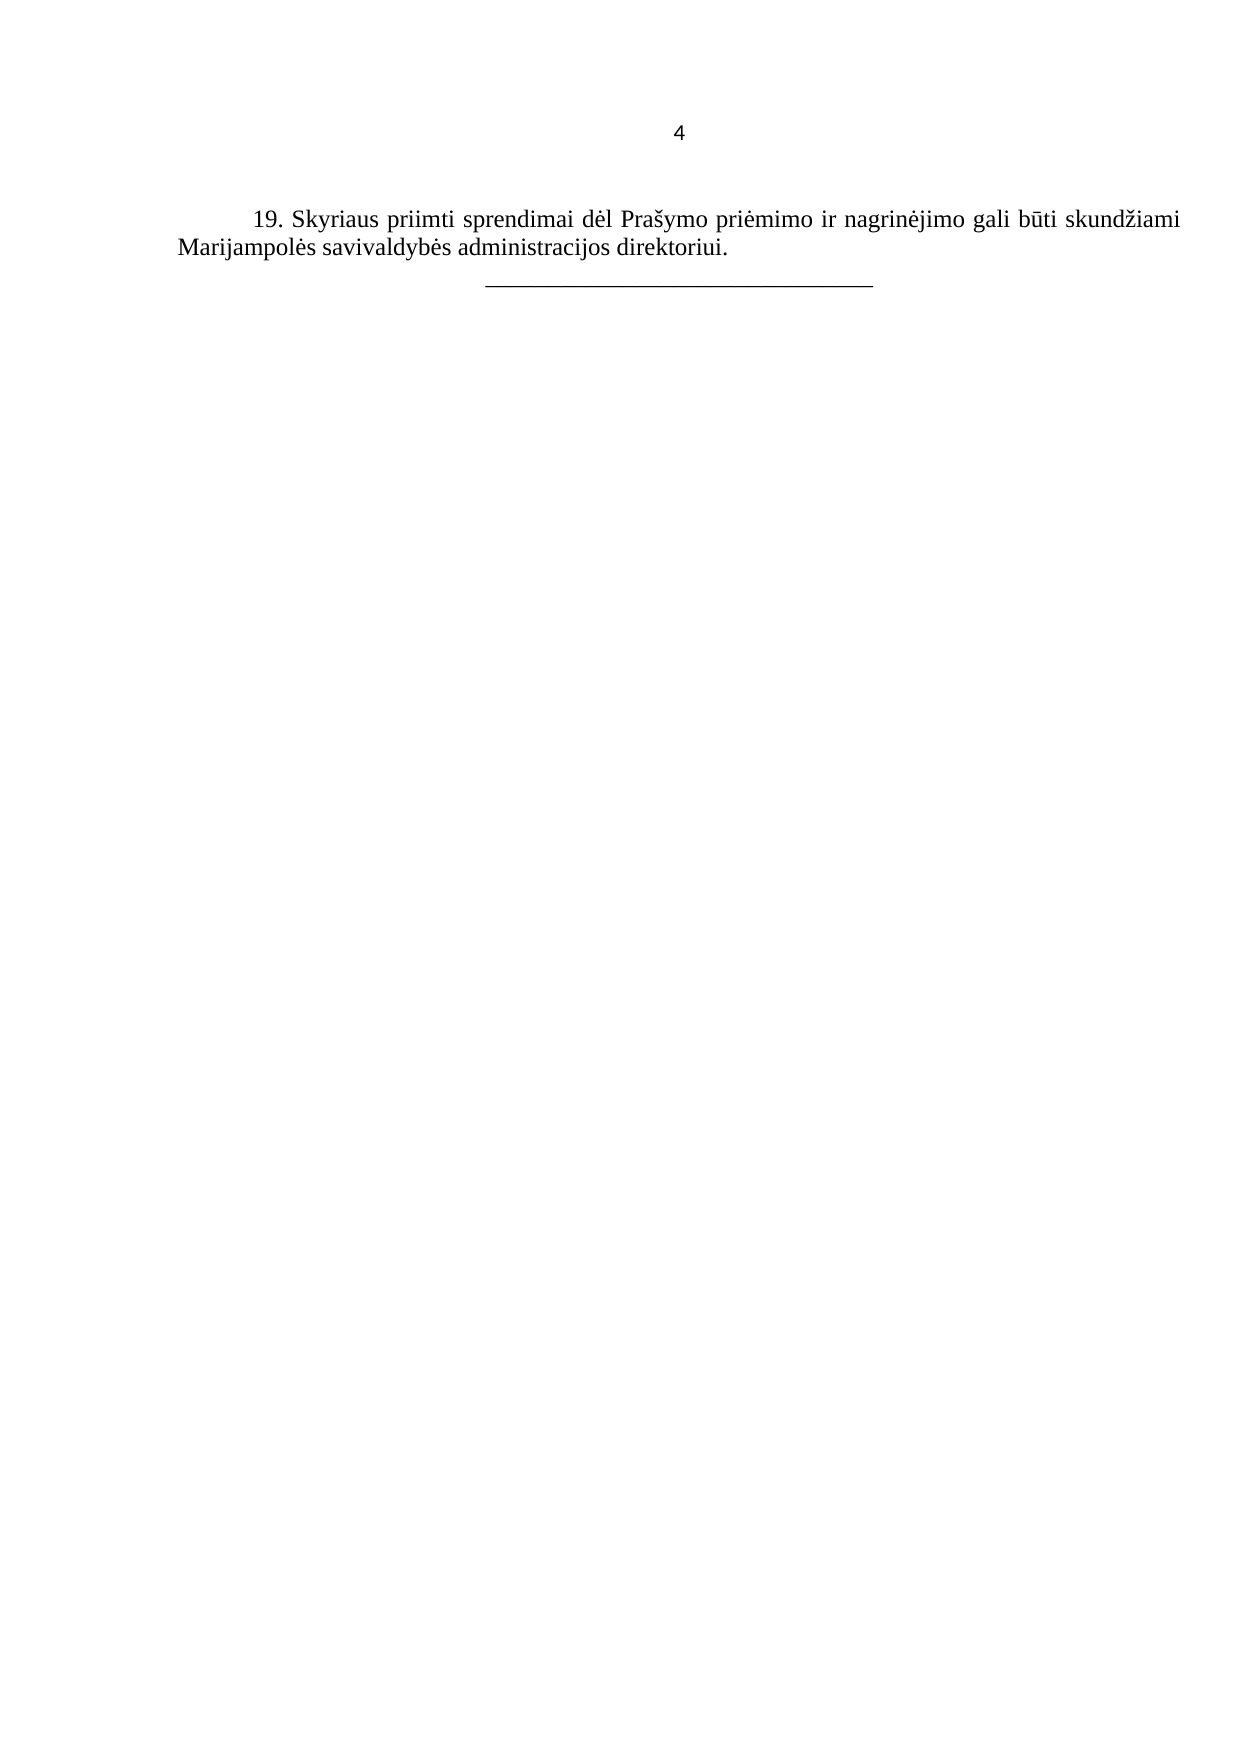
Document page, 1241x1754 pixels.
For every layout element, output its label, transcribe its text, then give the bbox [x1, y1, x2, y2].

text 19. Skyriaus priimti sprendimai dėl Prašymo priėmimo ir nagrinėjimo gali būti skundžiami Marijampolės savivaldybės administracijos direktoriui. [177, 204, 1181, 261]
text _______________________________ [177, 261, 1181, 290]
